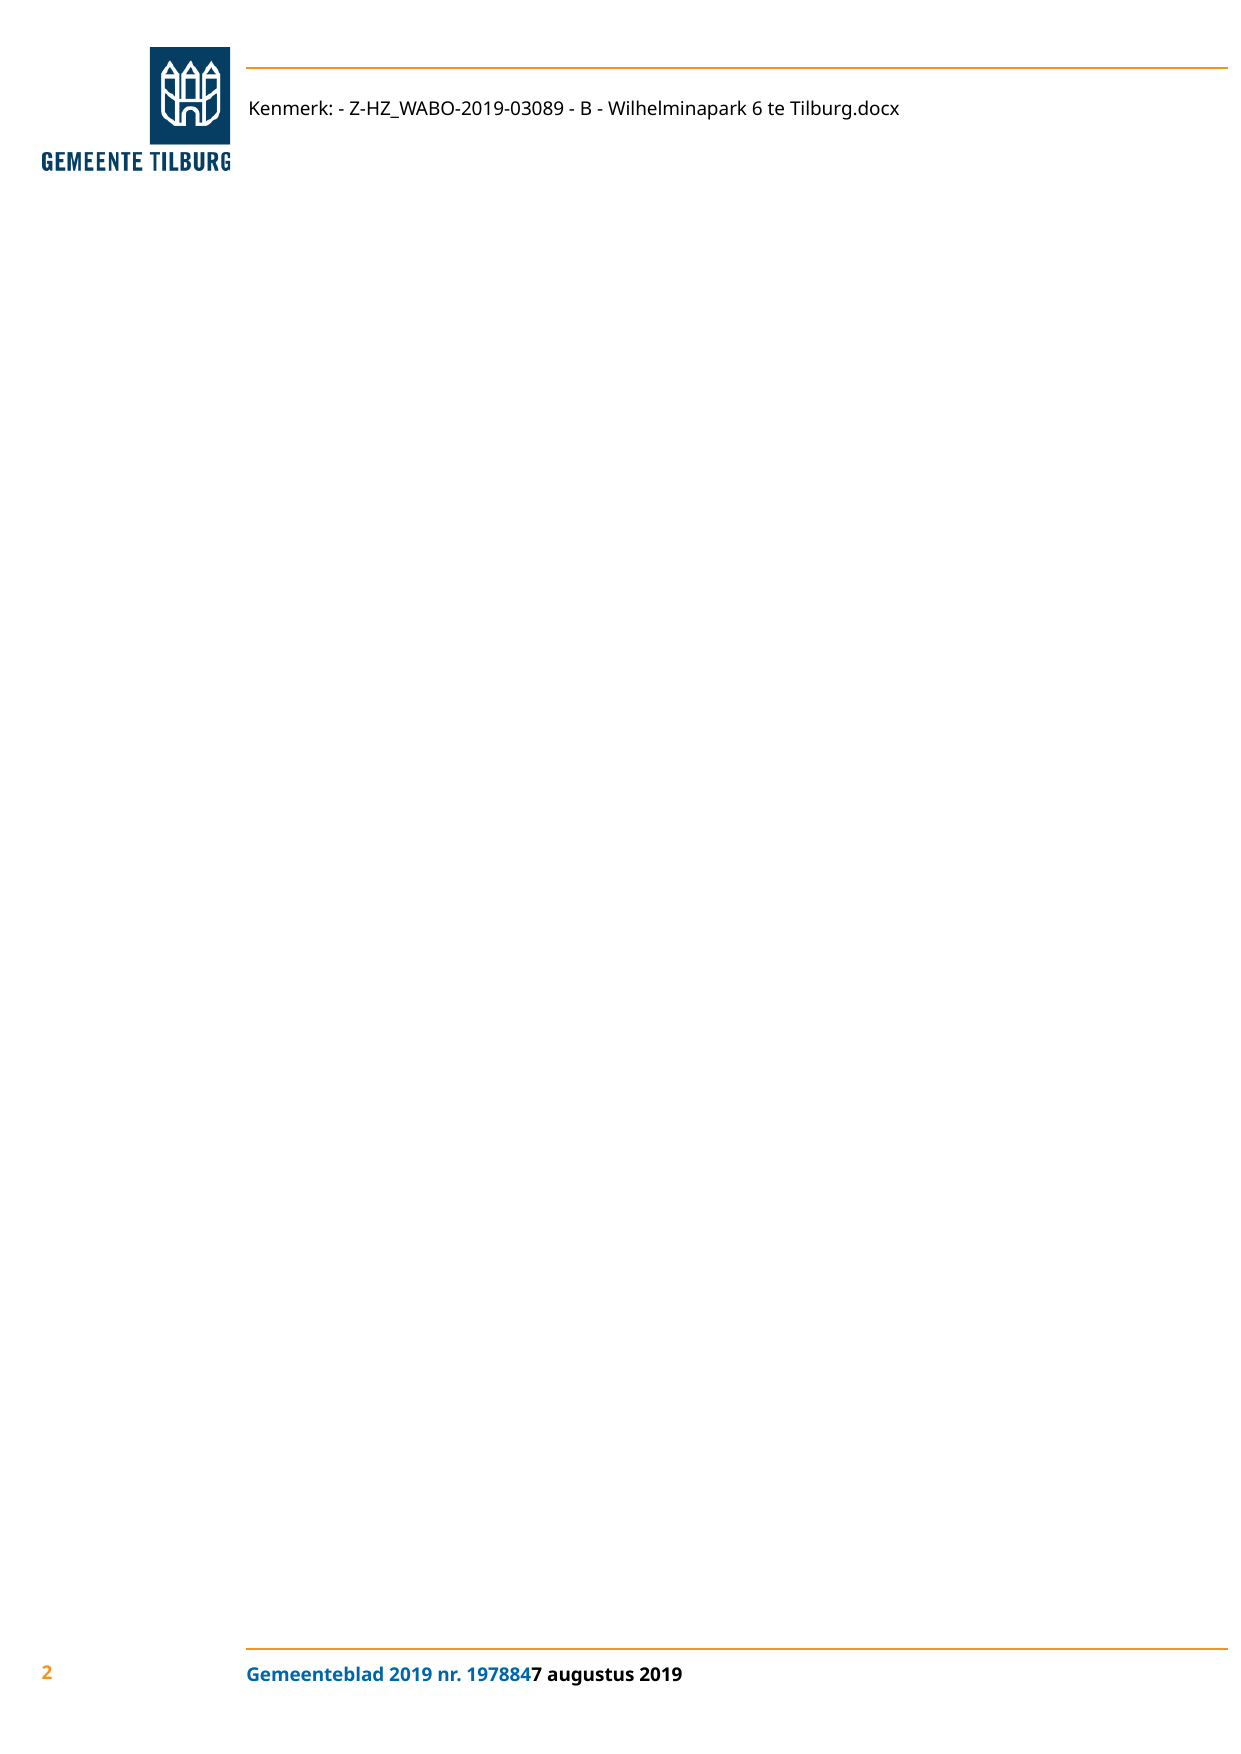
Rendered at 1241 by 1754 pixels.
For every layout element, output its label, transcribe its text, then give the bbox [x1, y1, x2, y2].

text Kenmerk: - Z-HZ_WABO-2019-03089 - B - Wilhelminapark 6 te Tilburg.docx [248, 95, 1152, 121]
picture [41, 47, 231, 172]
